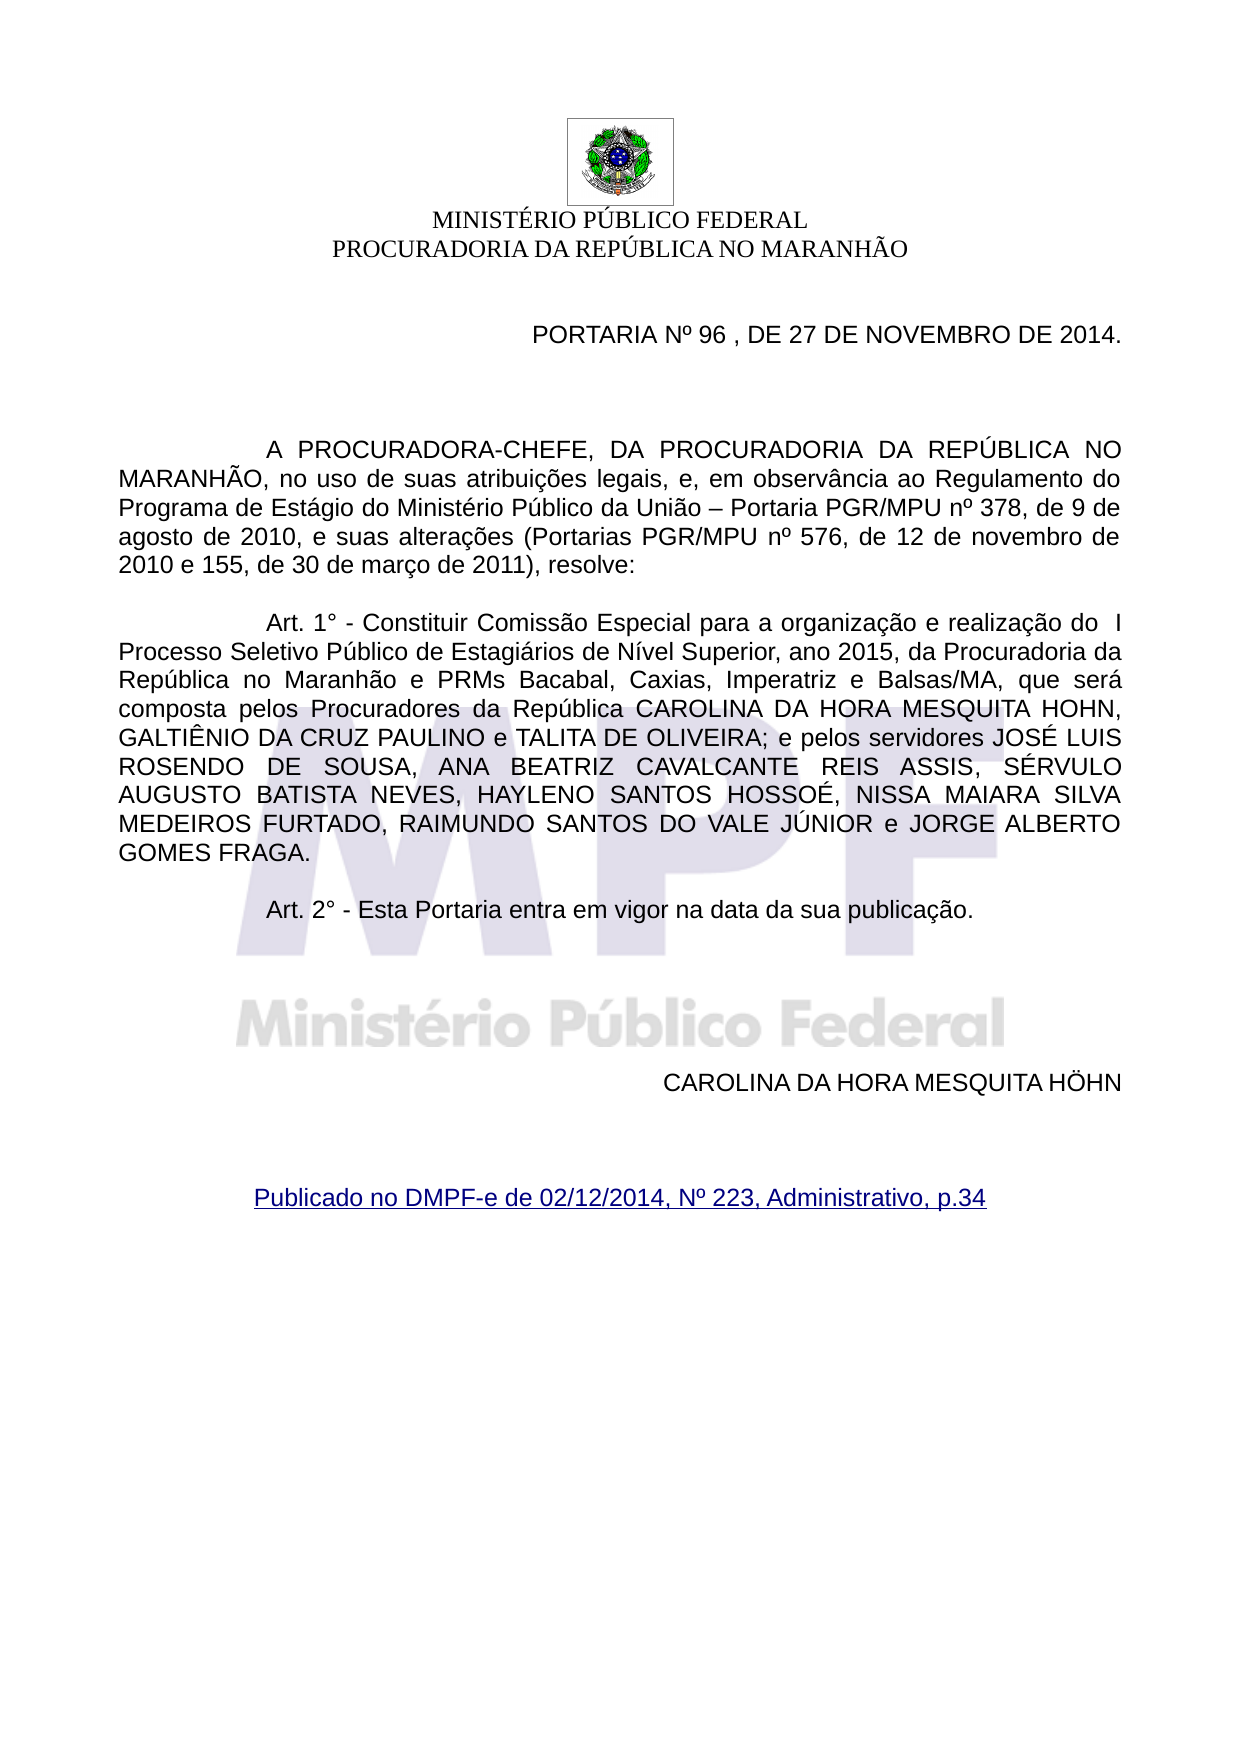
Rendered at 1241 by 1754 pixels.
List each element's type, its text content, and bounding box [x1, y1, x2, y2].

picture [236, 924, 1004, 1047]
text Art. 1° - Constituir Comissão Especial para a organização e realização do I Processo Seletivo Público de Estagiários de Nível Superior, ano 2015, da Procuradoria da República no Maranhão e PRMs Bacabal, Caxias, Imperatriz e Balsas/MA, que será composta pelos Procuradores da República CAROLINA DA HORA MESQUITA HOHN, GALTIÊNIO DA CRUZ PAULINO e TALITA DE OLIVEIRA; e pelos servidores JOSÉ LUIS ROSENDO DE SOUSA, ANA BEATRIZ CAVALCANTE REIS ASSIS, SÉRVULO AUGUSTO BATISTA NEVES, HAYLENO SANTOS HOSSOÉ, NISSA MAIARA SILVA MEDEIROS FURTADO, RAIMUNDO SANTOS DO VALE JÚNIOR e JORGE ALBERTO GOMES FRAGA. [118, 608, 1122, 867]
text CAROLINA DA HORA MESQUITA HÖHN [118, 1068, 1122, 1097]
picture [236, 867, 1004, 896]
picture [581, 125, 659, 198]
text PORTARIA Nº 96 , DE 27 DE NOVEMBRO DE 2014. [118, 321, 1122, 349]
text Publicado no DMPF-e de 02/12/2014, Nº 223, Administrativo, p.34 [118, 1183, 1122, 1212]
text A PROCURADORA-CHEFE, DA PROCURADORIA DA REPÚBLICA NO MARANHÃO, no uso de suas atribuições legais, e, em observância ao Regulamento do Programa de Estágio do Ministério Público da União – Portaria PGR/MPU nº 378, de 9 de agosto de 2010, e suas alterações (Portarias PGR/MPU nº 576, de 12 de novembro de 2010 e 155, de 30 de março de 2011), resolve: [118, 436, 1122, 579]
text Art. 2° - Esta Portaria entra em vigor na data da sua publicação. [118, 896, 1122, 924]
text PROCURADORIA DA REPÚBLICA NO MARANHÃO [118, 234, 1122, 263]
text MINISTÉRIO PÚBLICO FEDERAL [118, 206, 1122, 234]
